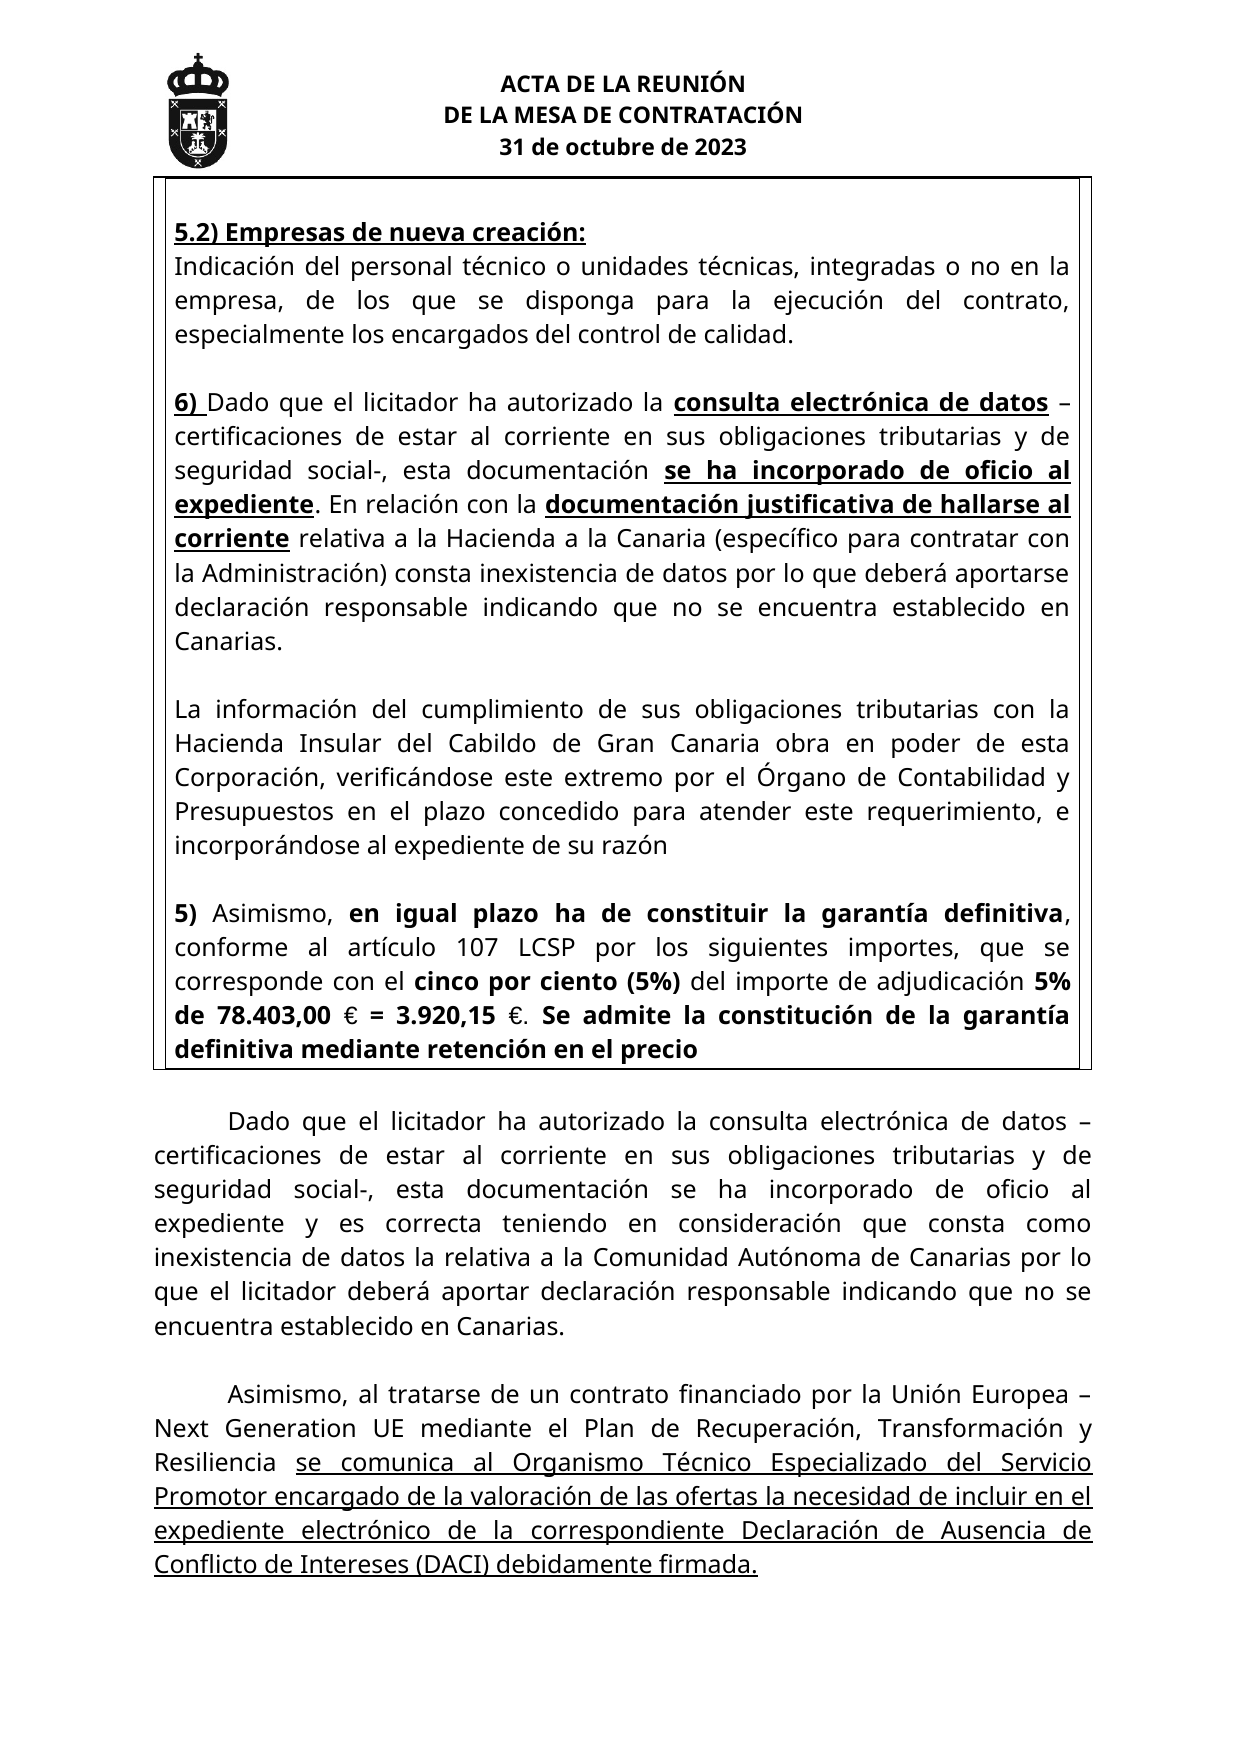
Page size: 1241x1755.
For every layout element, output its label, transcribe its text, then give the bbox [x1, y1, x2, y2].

table_header 5.2) Empresas de nueva creación: Indicación del personal técnico o unidades técnicas, integradas o no en la empresa, de los que se disponga para la ejecución del contrato, especialmente los encargados del control de calidad. 6) Dado que el licitador ha autorizado la consulta electrónica de datos –certificaciones de estar al corriente en sus obligaciones tributarias y de seguridad social-, esta documentación se ha incorporado de oficio al expediente. En relación con la documentación justificativa de hallarse al corriente relativa a la Hacienda a la Canaria (específico para contratar con la Administración) consta inexistencia de datos por lo que deberá aportarse declaración responsable indicando que no se encuentra establecido en Canarias. La información del cumplimiento de sus obligaciones tributarias con la Hacienda Insular del Cabildo de Gran Canaria obra en poder de esta Corporación, verificándose este extremo por el Órgano de Contabilidad y Presupuestos en el plazo concedido para atender este requerimiento, e incorporándose al expediente de su razón 5) Asimismo, en igual plazo ha de constituir la garantía definitiva, conforme al artículo 107 LCSP por los siguientes importes, que se corresponde con el cinco por ciento (5%) del importe de adjudicación 5% de 78.403,00 € = 3.920,15 €. Se admite la constitución de la garantía definitiva mediante retención en el precio [166, 179, 1079, 1068]
text expediente electrónico de la correspondiente Declaración de Ausencia de [153, 1508, 1093, 1541]
text Asimismo, al tratarse de un contrato financiado por la Unión Europea – Next Generation UE mediante el Plan de Recuperación, Transformación y Resiliencia se comunica al Organismo Técnico Especializado del Servicio Promotor encargado de la valoración de las ofertas la necesidad de incluir en el [153, 1376, 1093, 1507]
text Conflicto de Intereses (DACI) debidamente firmada. [153, 1542, 1093, 1581]
text Dado que el licitador ha autorizado la consulta electrónica de datos –certificaciones de estar al corriente en sus obligaciones tributarias y de seguridad social-, esta documentación se ha incorporado de oficio al expediente y es correcta teniendo en consideración que consta como inexistencia de datos la relativa a la Comunidad Autónoma de Canarias por lo que el licitador deberá aportar declaración responsable indicando que no se encuentra establecido en Canarias. [153, 1104, 1093, 1342]
